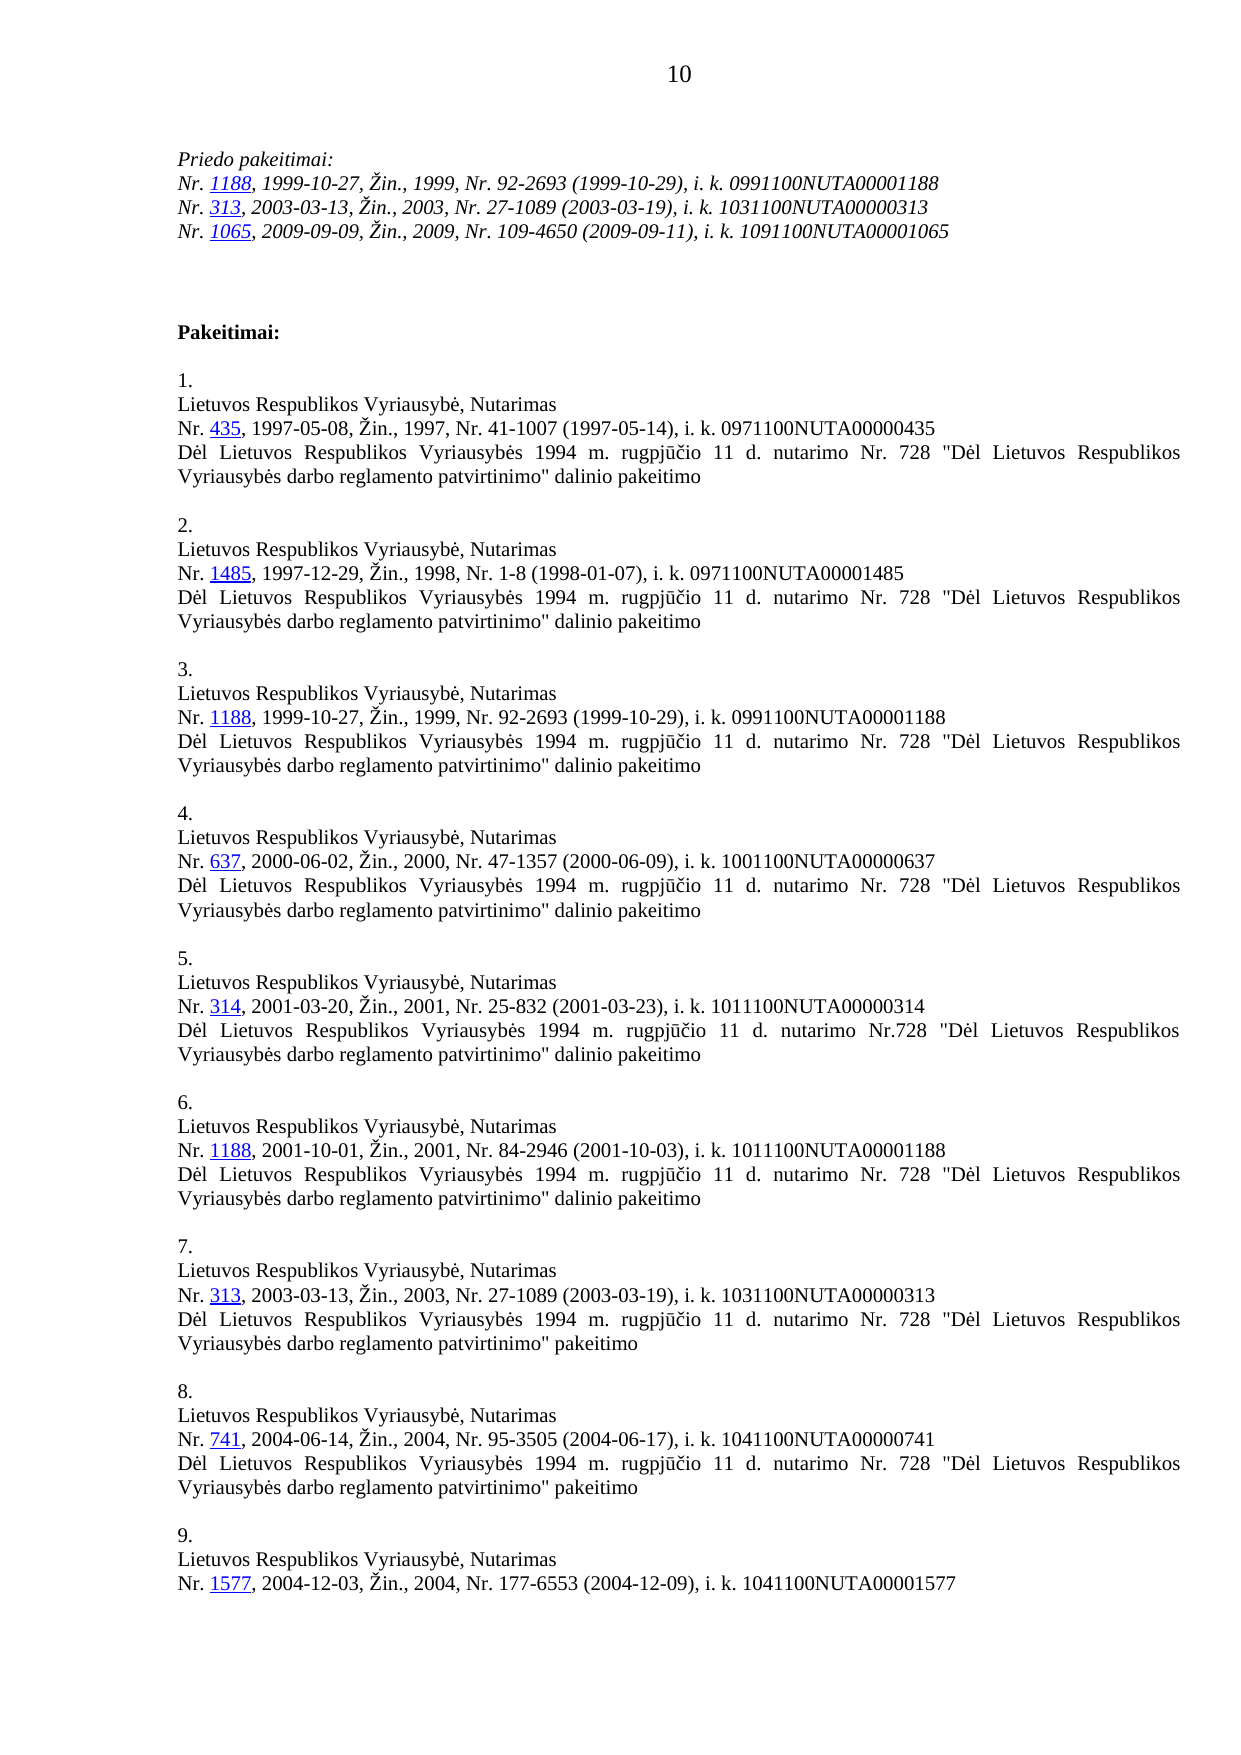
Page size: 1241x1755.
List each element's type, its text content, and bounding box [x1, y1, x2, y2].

text 7. [177, 1234, 1181, 1258]
text Dėl Lietuvos Respublikos Vyriausybės 1994 m. rugpjūčio 11 d. nutarimo Nr. 728 "Dėl Lietuvos Respublikos Vyriausybės darbo reglamento patvirtinimo" pakeitimo [177, 1451, 1181, 1499]
text Dėl Lietuvos Respublikos Vyriausybės 1994 m. rugpjūčio 11 d. nutarimo Nr. 728 "Dėl Lietuvos Respublikos Vyriausybės darbo reglamento patvirtinimo" pakeitimo [177, 1307, 1181, 1355]
text Dėl Lietuvos Respublikos Vyriausybės 1994 m. rugpjūčio 11 d. nutarimo Nr. 728 "Dėl Lietuvos Respublikos Vyriausybės darbo reglamento patvirtinimo" dalinio pakeitimo [177, 440, 1181, 488]
text Nr. 435, 1997-05-08, Žin., 1997, Nr. 41-1007 (1997-05-14), i. k. 0971100NUTA00000435 [177, 416, 1181, 440]
text Dėl Lietuvos Respublikos Vyriausybės 1994 m. rugpjūčio 11 d. nutarimo Nr. 728 "Dėl Lietuvos Respublikos Vyriausybės darbo reglamento patvirtinimo" dalinio pakeitimo [177, 1162, 1181, 1210]
text Nr. 1577, 2004-12-03, Žin., 2004, Nr. 177-6553 (2004-12-09), i. k. 1041100NUTA00001577 [177, 1571, 1181, 1595]
text Dėl Lietuvos Respublikos Vyriausybės 1994 m. rugpjūčio 11 d. nutarimo Nr.728 "Dėl Lietuvos Respublikos Vyriausybės darbo reglamento patvirtinimo" dalinio pakeitimo [177, 1018, 1181, 1066]
text 3. [177, 657, 1181, 681]
text Nr. 1188, 1999-10-27, Žin., 1999, Nr. 92-2693 (1999-10-29), i. k. 0991100NUTA00001188 [177, 171, 1181, 195]
text Lietuvos Respublikos Vyriausybė, Nutarimas [177, 681, 1181, 705]
text Nr. 741, 2004-06-14, Žin., 2004, Nr. 95-3505 (2004-06-17), i. k. 1041100NUTA00000741 [177, 1427, 1181, 1451]
text Lietuvos Respublikos Vyriausybė, Nutarimas [177, 1114, 1181, 1138]
text Nr. 313, 2003-03-13, Žin., 2003, Nr. 27-1089 (2003-03-19), i. k. 1031100NUTA00000313 [177, 195, 1181, 219]
text Nr. 1188, 2001-10-01, Žin., 2001, Nr. 84-2946 (2001-10-03), i. k. 1011100NUTA00001188 [177, 1138, 1181, 1162]
text Lietuvos Respublikos Vyriausybė, Nutarimas [177, 1547, 1181, 1571]
text Lietuvos Respublikos Vyriausybė, Nutarimas [177, 1258, 1181, 1282]
text Nr. 637, 2000-06-02, Žin., 2000, Nr. 47-1357 (2000-06-09), i. k. 1001100NUTA00000637 [177, 849, 1181, 873]
text 2. [177, 512, 1181, 537]
text Lietuvos Respublikos Vyriausybė, Nutarimas [177, 1403, 1181, 1427]
text 8. [177, 1379, 1181, 1403]
text 1. [177, 368, 1181, 392]
text Dėl Lietuvos Respublikos Vyriausybės 1994 m. rugpjūčio 11 d. nutarimo Nr. 728 "Dėl Lietuvos Respublikos Vyriausybės darbo reglamento patvirtinimo" dalinio pakeitimo [177, 873, 1181, 922]
text Lietuvos Respublikos Vyriausybė, Nutarimas [177, 970, 1181, 994]
text Dėl Lietuvos Respublikos Vyriausybės 1994 m. rugpjūčio 11 d. nutarimo Nr. 728 "Dėl Lietuvos Respublikos Vyriausybės darbo reglamento patvirtinimo" dalinio pakeitimo [177, 585, 1181, 633]
text 9. [177, 1523, 1181, 1547]
text Nr. 1188, 1999-10-27, Žin., 1999, Nr. 92-2693 (1999-10-29), i. k. 0991100NUTA00001188 [177, 705, 1181, 729]
text Lietuvos Respublikos Vyriausybė, Nutarimas [177, 537, 1181, 561]
text Priedo pakeitimai: [177, 147, 1181, 171]
text Dėl Lietuvos Respublikos Vyriausybės 1994 m. rugpjūčio 11 d. nutarimo Nr. 728 "Dėl Lietuvos Respublikos Vyriausybės darbo reglamento patvirtinimo" dalinio pakeitimo [177, 729, 1181, 777]
text Nr. 313, 2003-03-13, Žin., 2003, Nr. 27-1089 (2003-03-19), i. k. 1031100NUTA00000313 [177, 1282, 1181, 1307]
text 4. [177, 801, 1181, 825]
text Nr. 314, 2001-03-20, Žin., 2001, Nr. 25-832 (2001-03-23), i. k. 1011100NUTA00000314 [177, 994, 1181, 1018]
text Pakeitimai: [177, 320, 1181, 344]
text Nr. 1485, 1997-12-29, Žin., 1998, Nr. 1-8 (1998-01-07), i. k. 0971100NUTA00001485 [177, 561, 1181, 585]
text 5. [177, 946, 1181, 970]
text Lietuvos Respublikos Vyriausybė, Nutarimas [177, 392, 1181, 416]
text Lietuvos Respublikos Vyriausybė, Nutarimas [177, 825, 1181, 849]
text 6. [177, 1090, 1181, 1114]
text Nr. 1065, 2009-09-09, Žin., 2009, Nr. 109-4650 (2009-09-11), i. k. 1091100NUTA00001065 [177, 219, 1181, 243]
